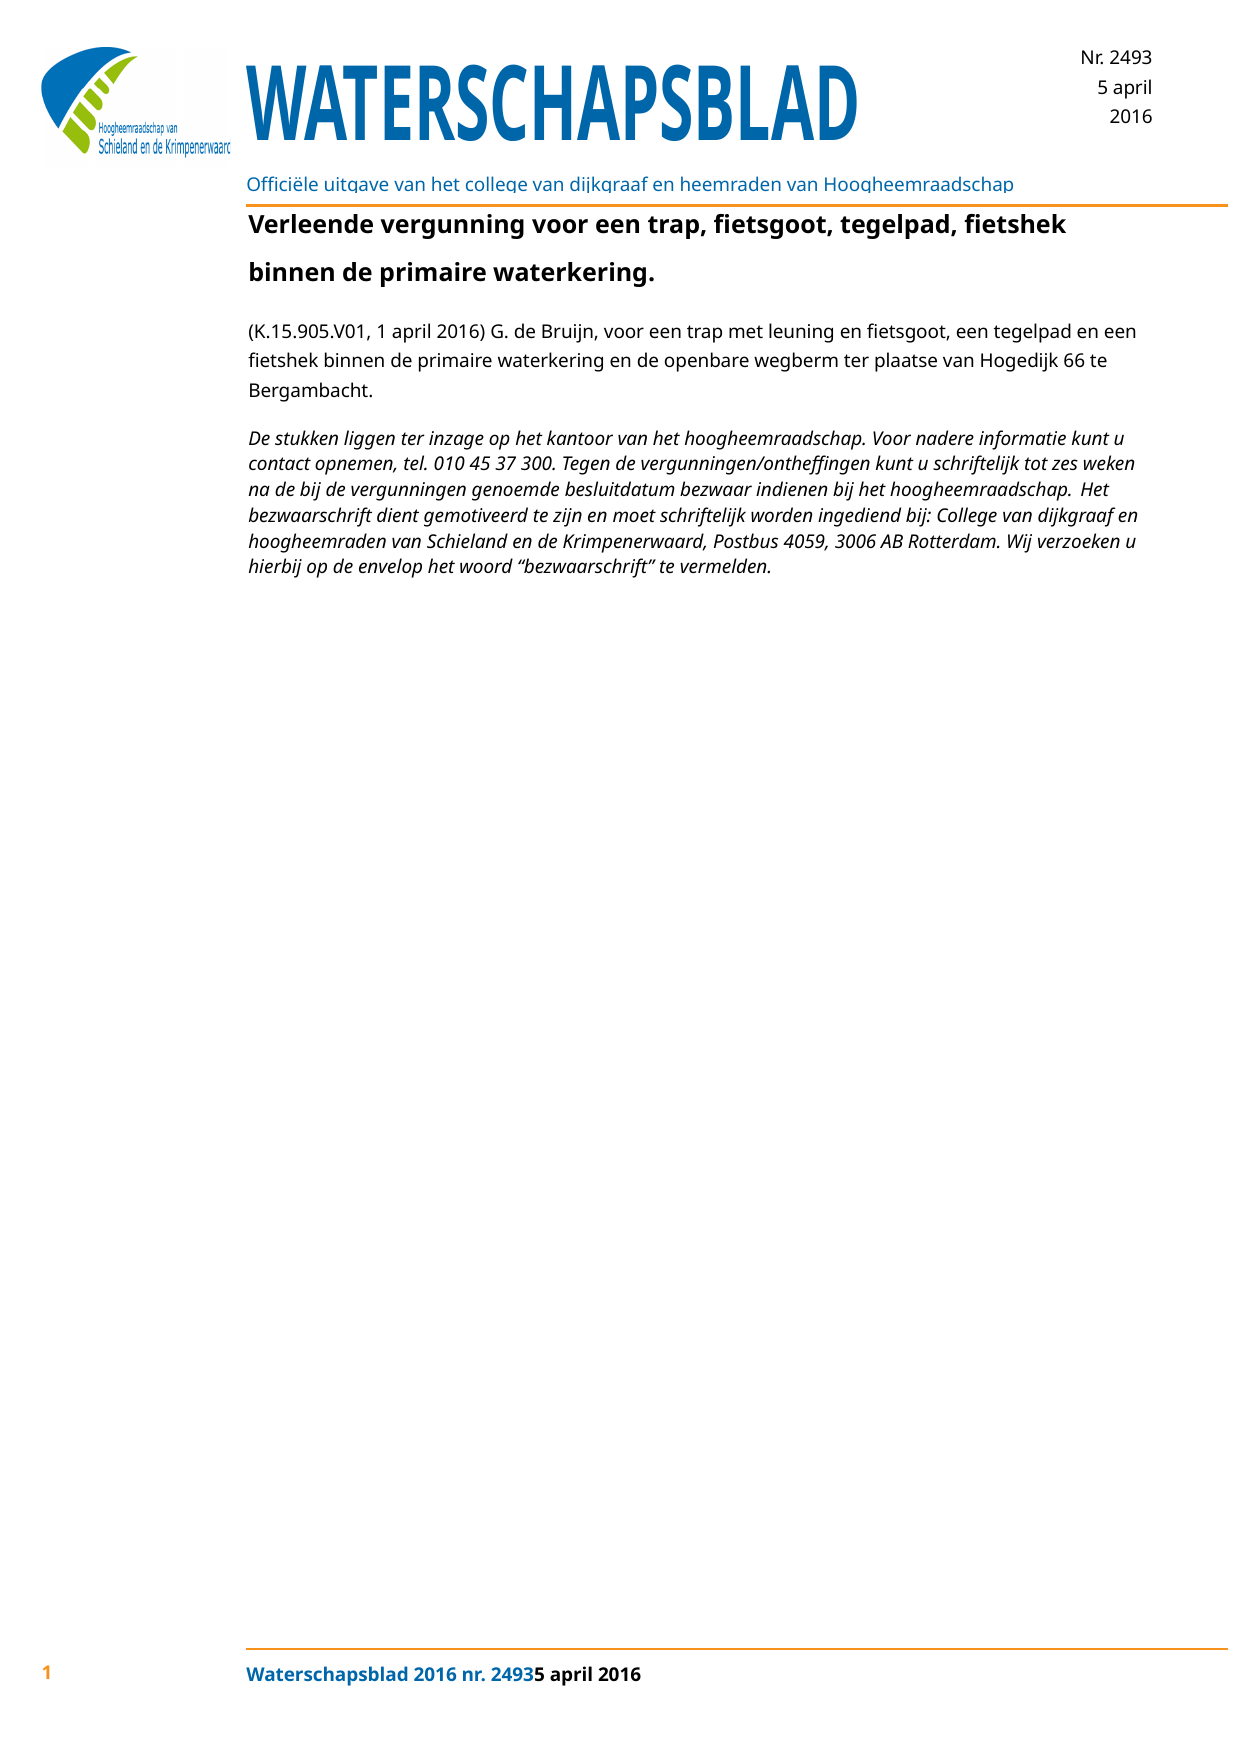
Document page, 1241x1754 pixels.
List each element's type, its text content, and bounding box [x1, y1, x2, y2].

picture [41, 47, 231, 172]
text Verleende vergunning voor een trap, fietsgoot, tegelpad, fietshek binnen de primaire waterkering. [248, 207, 1152, 288]
text (K.15.905.V01, 1 april 2016) G. de Bruijn, voor een trap met leuning en fietsgoot, een tegelpad en een fietshek binnen de primaire waterkering en de openbare wegberm ter plaatse van Hogedijk 66 te Bergambacht. [248, 318, 1152, 403]
text De stukken liggen ter inzage op het kantoor van het hoogheemraadschap. Voor nadere informatie kunt u contact opnemen, tel. 010 45 37 300. Tegen de vergunningen/ontheffingen kunt u schriftelijk tot zes weken na de bij de vergunningen genoemde besluitdatum bezwaar indienen bij het hoogheemraadschap. Het bezwaarschrift dient gemotiveerd te zijn en moet schriftelijk worden ingediend bij: College van dijkgraaf en hoogheemraden van Schieland en de Krimpenerwaard, Postbus 4059, 3006 AB Rotterdam. Wij verzoeken u hierbij op de envelop het woord “bezwaarschrift” te vermelden. [248, 425, 1152, 579]
